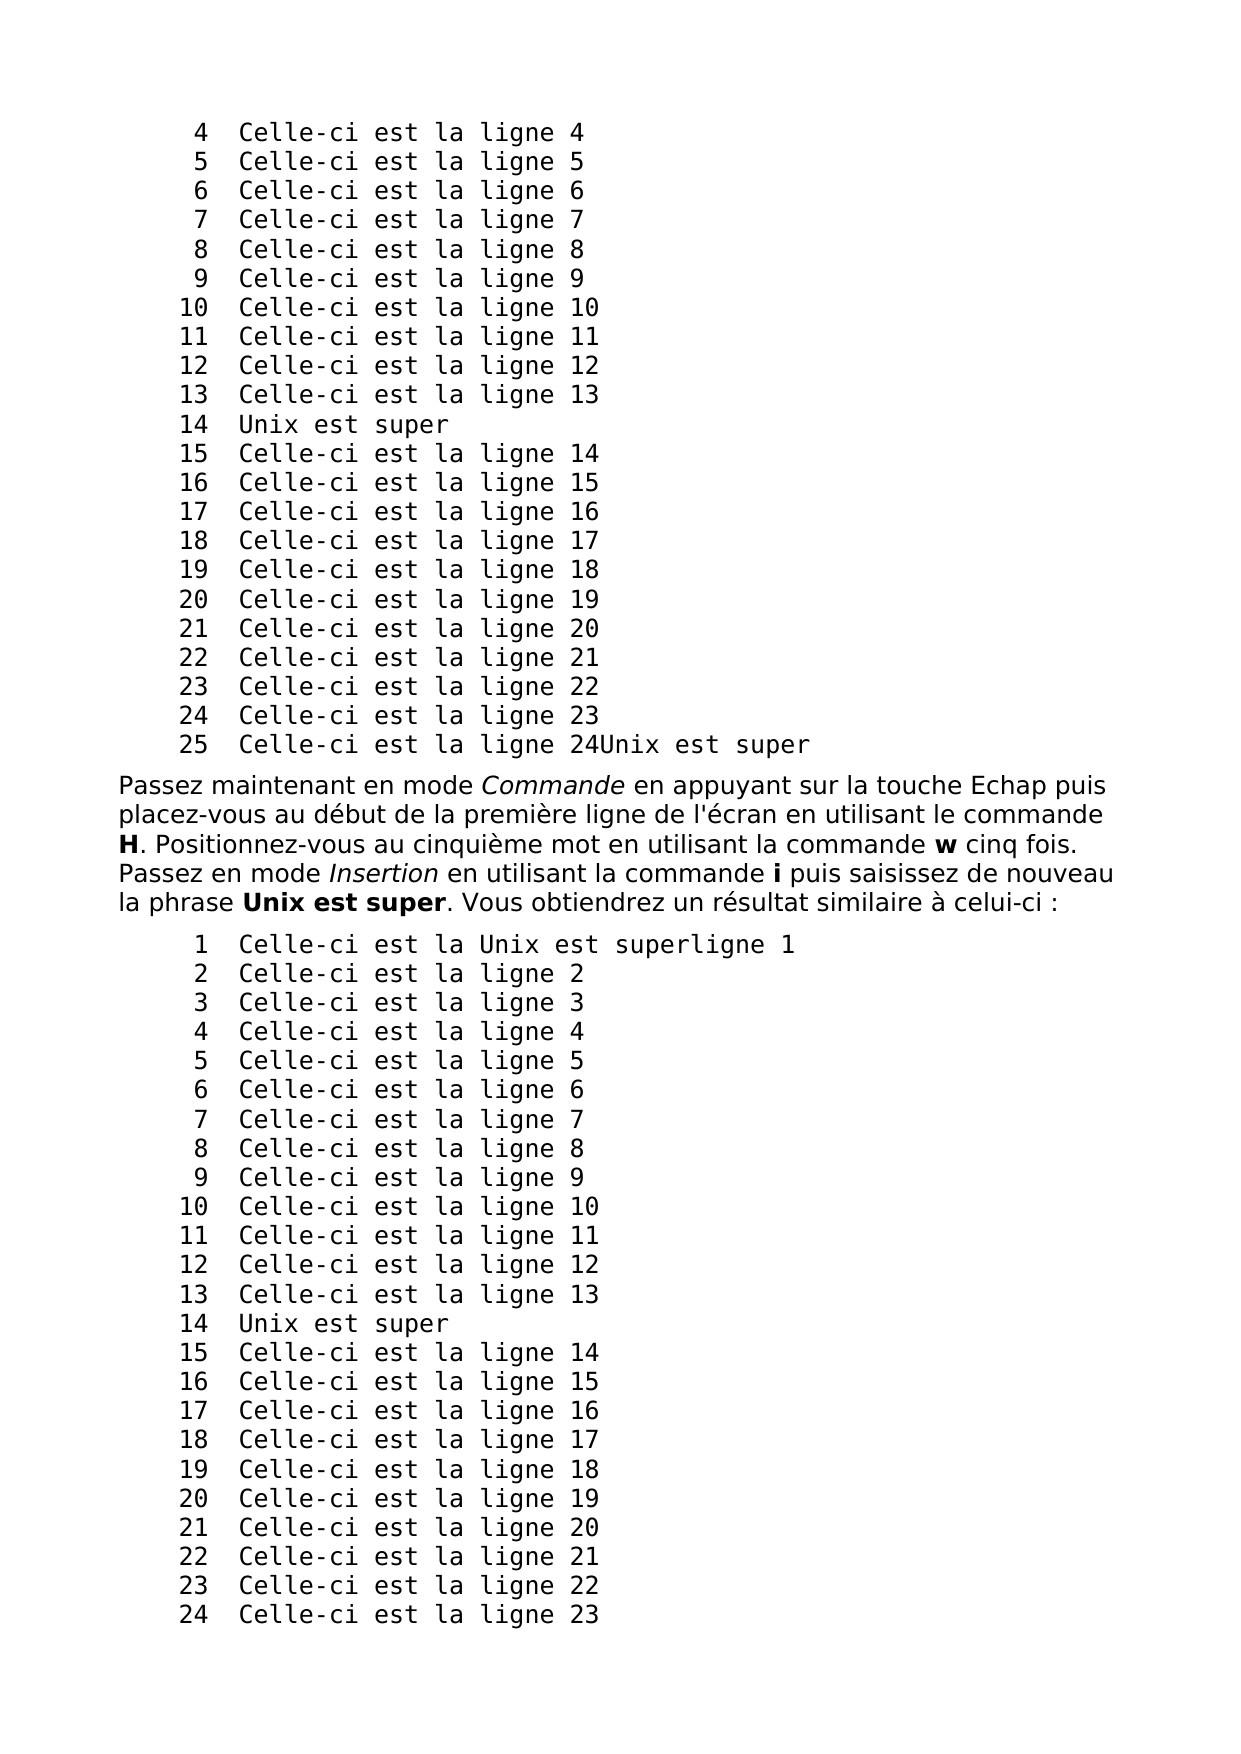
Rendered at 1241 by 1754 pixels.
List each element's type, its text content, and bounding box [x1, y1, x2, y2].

text 1 Celle-ci est la Unix est superligne 1 2 Celle-ci est la ligne 2 3 Celle-ci est la ligne 3 4 Celle-ci est la ligne 4 5 Celle-ci est la ligne 5 6 Celle-ci est la ligne 6 7 Celle-ci est la ligne 7 8 Celle-ci est la ligne 8 9 Celle-ci est la ligne 9 10 Celle-ci est la ligne 10 11 Celle-ci est la ligne 11 12 Celle-ci est la ligne 12 13 Celle-ci est la ligne 13 14 Unix est super 15 Celle-ci est la ligne 14 16 Celle-ci est la ligne 15 17 Celle-ci est la ligne 16 18 Celle-ci est la ligne 17 19 Celle-ci est la ligne 18 20 Celle-ci est la ligne 19 21 Celle-ci est la ligne 20 22 Celle-ci est la ligne 21 23 Celle-ci est la ligne 22 24 Celle-ci est la ligne 23 [118, 930, 1122, 1630]
text 4 Celle-ci est la ligne 4 5 Celle-ci est la ligne 5 6 Celle-ci est la ligne 6 7 Celle-ci est la ligne 7 8 Celle-ci est la ligne 8 9 Celle-ci est la ligne 9 10 Celle-ci est la ligne 10 11 Celle-ci est la ligne 11 12 Celle-ci est la ligne 12 13 Celle-ci est la ligne 13 14 Unix est super 15 Celle-ci est la ligne 14 16 Celle-ci est la ligne 15 17 Celle-ci est la ligne 16 18 Celle-ci est la ligne 17 19 Celle-ci est la ligne 18 20 Celle-ci est la ligne 19 21 Celle-ci est la ligne 20 22 Celle-ci est la ligne 21 23 Celle-ci est la ligne 22 24 Celle-ci est la ligne 23 25 Celle-ci est la ligne 24Unix est super [118, 118, 1122, 760]
text Passez maintenant en mode Commande en appuyant sur la touche Echap puis placez-vous au début de la première ligne de l'écran en utilisant le commande H. Positionnez-vous au cinquième mot en utilisant la commande w cinq fois. Passez en mode Insertion en utilisant la commande i puis saisissez de nouveau la phrase Unix est super. Vous obtiendrez un résultat similaire à celui-ci : [118, 772, 1122, 917]
